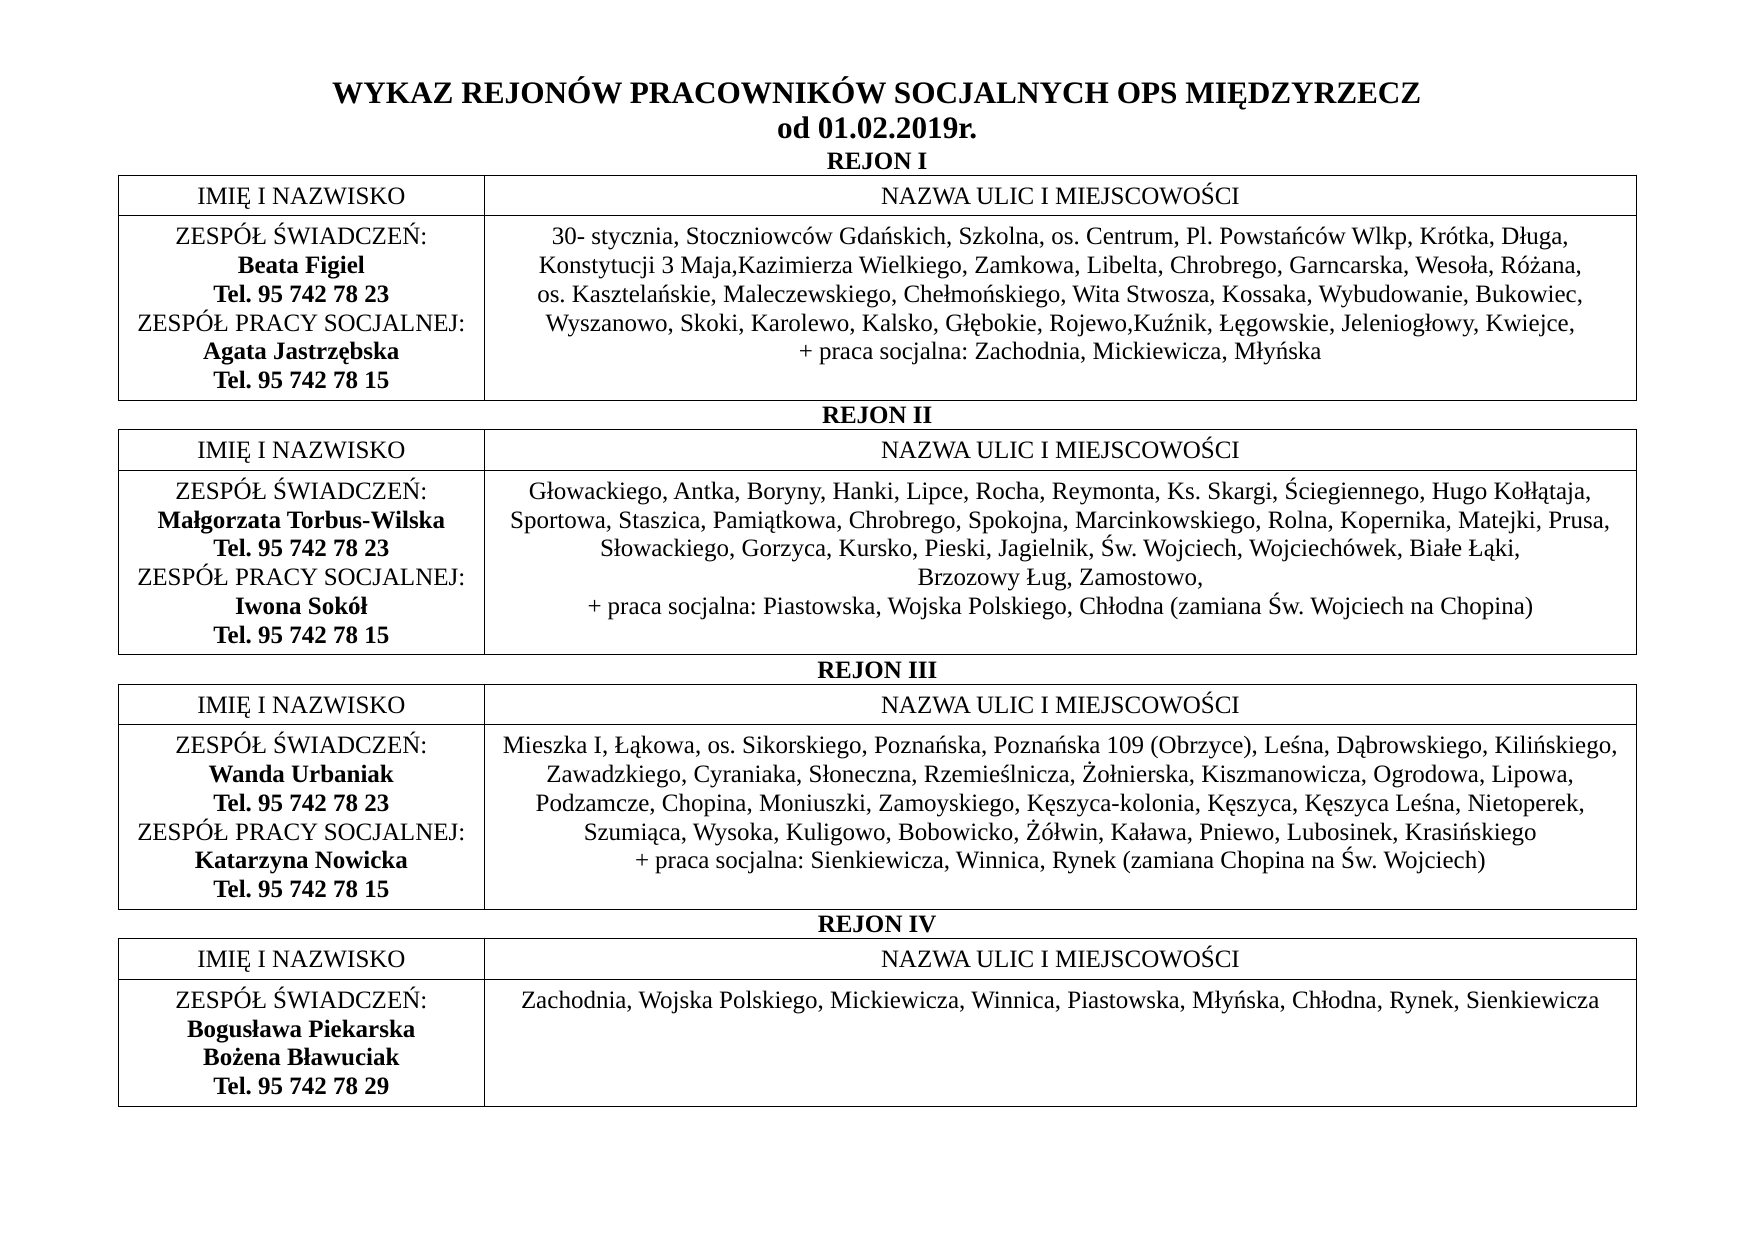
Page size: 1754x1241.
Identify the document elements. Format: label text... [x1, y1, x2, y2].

text WYKAZ REJONÓW PRACOWNIKÓW SOCJALNYCH OPS MIĘDZYRZECZ [118, 74, 1636, 110]
table_header NAZWA ULIC I MIEJSCOWOŚCI [485, 685, 1636, 724]
table_header IMIĘ I NAZWISKO [119, 430, 484, 470]
table_cell ZESPÓŁ ŚWIADCZEŃ: Beata Figiel Tel. 95 742 78 23 ZESPÓŁ PRACY SOCJALNEJ: Agata Jastrzębska Tel. 95 742 78 15 [119, 216, 484, 400]
table_cell ZESPÓŁ ŚWIADCZEŃ: Bogusława Piekarska Bożena Bławuciak Tel. 95 742 78 29 [119, 980, 484, 1106]
table_cell 30- stycznia, Stoczniowców Gdańskich, Szkolna, os. Centrum, Pl. Powstańców Wlkp, Krótka, Długa, Konstytucji 3 Maja,Kazimierza Wielkiego, Zamkowa, Libelta, Chrobrego, Garncarska, Wesoła, Różana, os. Kasztelańskie, Maleczewskiego, Chełmońskiego, Wita Stwosza, Kossaka, Wybudowanie, Bukowiec, Wyszanowo, Skoki, Karolewo, Kalsko, Głębokie, Rojewo,Kuźnik, Łęgowskie, Jeleniogłowy, Kwiejce, + praca socjalna: Zachodnia, Mickiewicza, Młyńska [485, 216, 1636, 400]
text REJON I [118, 146, 1636, 174]
text REJON III [118, 655, 1636, 683]
table_header NAZWA ULIC I MIEJSCOWOŚCI [485, 176, 1636, 215]
table_cell ZESPÓŁ ŚWIADCZEŃ: Wanda Urbaniak Tel. 95 742 78 23 ZESPÓŁ PRACY SOCJALNEJ: Katarzyna Nowicka Tel. 95 742 78 15 [119, 725, 484, 909]
table_header IMIĘ I NAZWISKO [119, 176, 484, 215]
text REJON II [118, 401, 1636, 429]
table_cell ZESPÓŁ ŚWIADCZEŃ: Małgorzata Torbus-Wilska Tel. 95 742 78 23 ZESPÓŁ PRACY SOCJALNEJ: Iwona Sokół Tel. 95 742 78 15 [119, 471, 484, 654]
table_header NAZWA ULIC I MIEJSCOWOŚCI [485, 430, 1636, 470]
table_header IMIĘ I NAZWISKO [119, 685, 484, 724]
text od 01.02.2019r. [118, 110, 1636, 146]
table_header NAZWA ULIC I MIEJSCOWOŚCI [485, 939, 1636, 979]
table_cell Głowackiego, Antka, Boryny, Hanki, Lipce, Rocha, Reymonta, Ks. Skargi, Ściegiennego, Hugo Kołłątaja, Sportowa, Staszica, Pamiątkowa, Chrobrego, Spokojna, Marcinkowskiego, Rolna, Kopernika, Matejki, Prusa, Słowackiego, Gorzyca, Kursko, Pieski, Jagielnik, Św. Wojciech, Wojciechówek, Białe Łąki, Brzozowy Ług, Zamostowo, + praca socjalna: Piastowska, Wojska Polskiego, Chłodna (zamiana Św. Wojciech na Chopina) [485, 471, 1636, 654]
table_header IMIĘ I NAZWISKO [119, 939, 484, 979]
table_cell Zachodnia, Wojska Polskiego, Mickiewicza, Winnica, Piastowska, Młyńska, Chłodna, Rynek, Sienkiewicza [485, 980, 1636, 1106]
text REJON IV [118, 910, 1636, 938]
table_cell Mieszka I, Łąkowa, os. Sikorskiego, Poznańska, Poznańska 109 (Obrzyce), Leśna, Dąbrowskiego, Kilińskiego, Zawadzkiego, Cyraniaka, Słoneczna, Rzemieślnicza, Żołnierska, Kiszmanowicza, Ogrodowa, Lipowa, Podzamcze, Chopina, Moniuszki, Zamoyskiego, Kęszyca-kolonia, Kęszyca, Kęszyca Leśna, Nietoperek, Szumiąca, Wysoka, Kuligowo, Bobowicko, Żółwin, Kaława, Pniewo, Lubosinek, Krasińskiego + praca socjalna: Sienkiewicza, Winnica, Rynek (zamiana Chopina na Św. Wojciech) [485, 725, 1636, 909]
